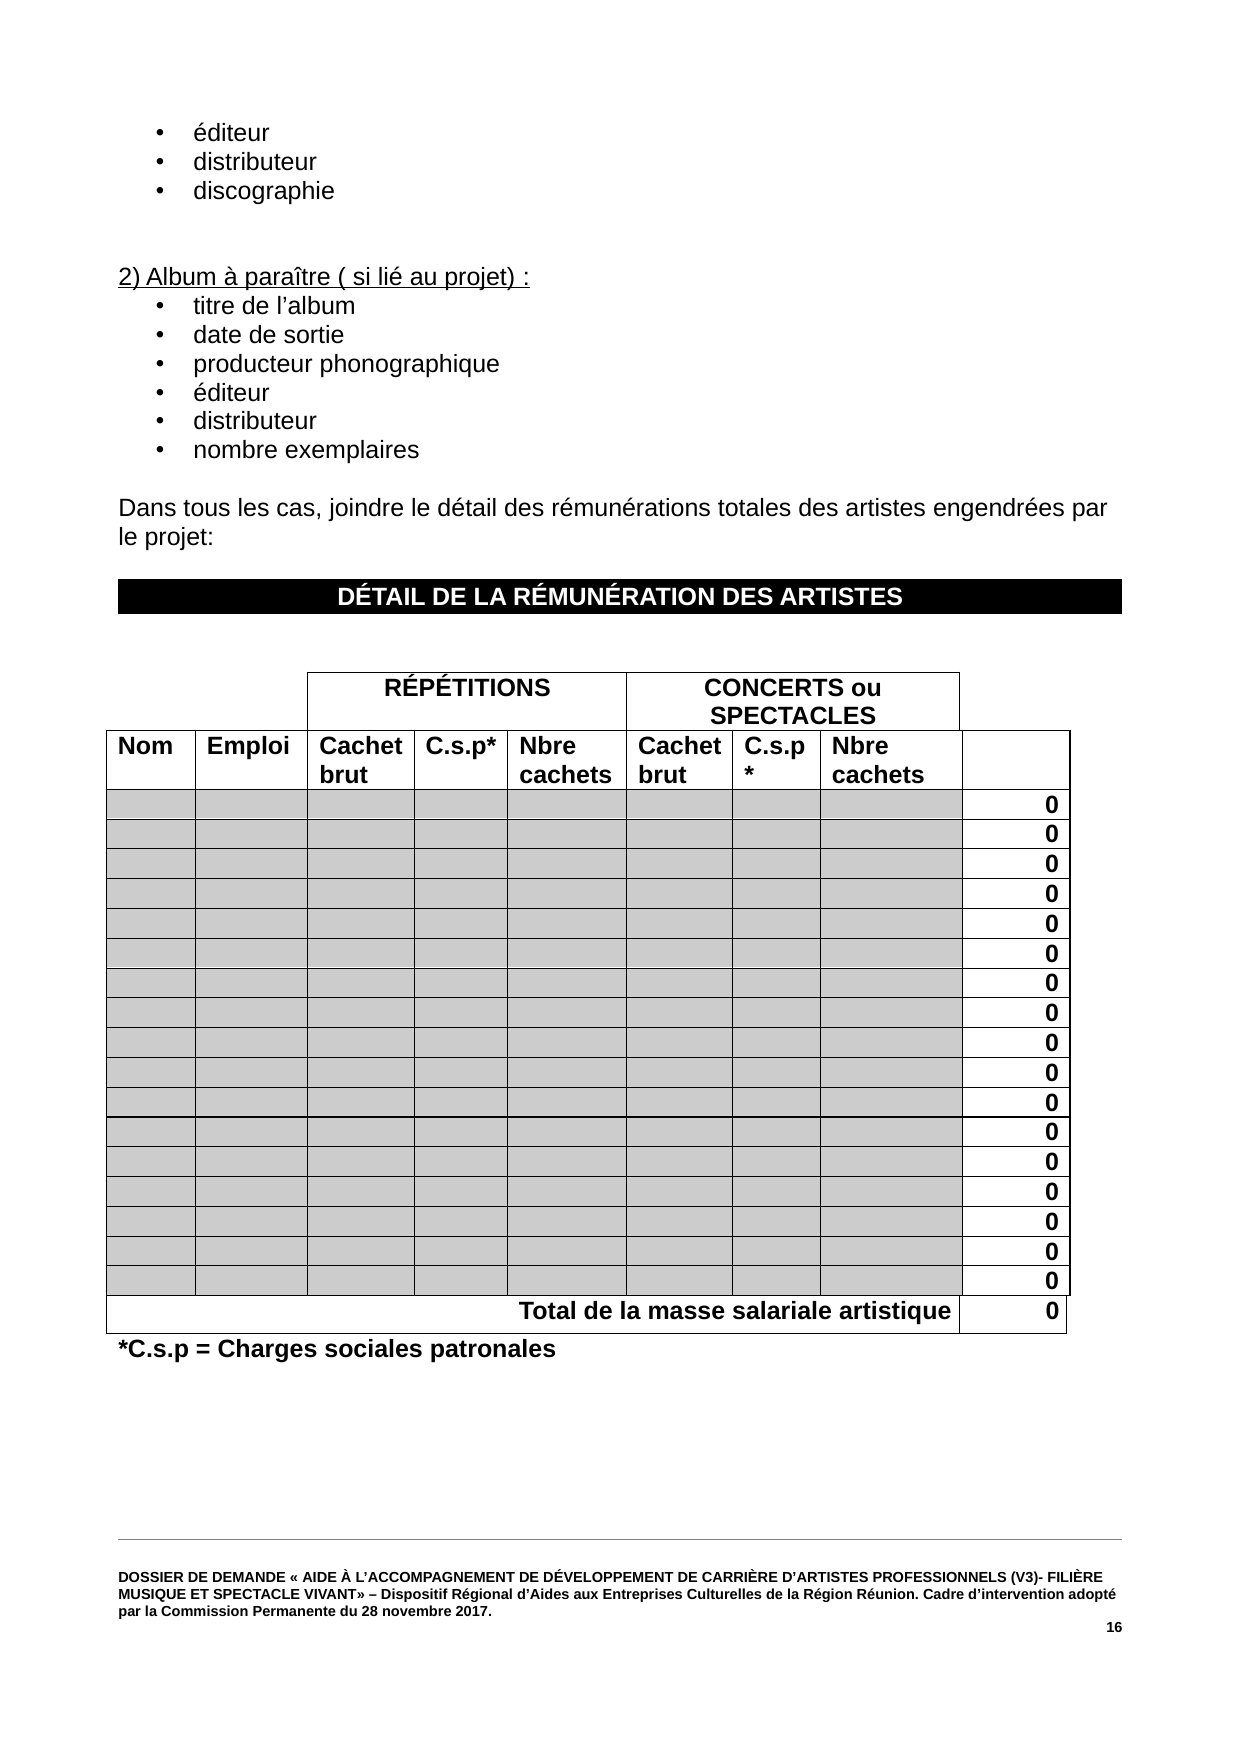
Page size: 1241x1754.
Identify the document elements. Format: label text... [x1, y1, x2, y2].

table_cell [733, 1028, 820, 1057]
table_cell [627, 998, 732, 1027]
table_cell [733, 879, 820, 908]
table_cell 0 [963, 1088, 1069, 1116]
table_cell [733, 1058, 820, 1087]
list titre de l’album [156, 291, 1122, 320]
table_cell [508, 1177, 626, 1206]
table_cell 0 [963, 820, 1069, 848]
table_cell [627, 969, 732, 997]
table_cell [415, 1147, 507, 1176]
table_cell Emploi [196, 731, 307, 789]
table_cell [508, 1088, 626, 1116]
table_cell [963, 731, 1069, 789]
table_cell [107, 1207, 195, 1236]
text Dans tous les cas, joindre le détail des rémunérations totales des artistes engendrées par le projet: [118, 493, 1122, 550]
table_cell [821, 1058, 962, 1087]
table_cell [733, 998, 820, 1027]
table_cell [508, 790, 626, 818]
table_cell [107, 1177, 195, 1206]
table_cell [733, 1147, 820, 1176]
table_cell [415, 1237, 507, 1265]
table_cell [415, 1118, 507, 1146]
table_cell [627, 1118, 732, 1146]
table_cell 0 [963, 1237, 1069, 1265]
table_cell [733, 1118, 820, 1146]
table_cell [308, 849, 414, 878]
table_cell [627, 939, 732, 967]
table_cell [196, 1058, 307, 1087]
table_cell [415, 1207, 507, 1236]
table_cell [107, 1237, 195, 1265]
table_cell [508, 998, 626, 1027]
list date de sortie [156, 320, 1122, 349]
table_cell [107, 1028, 195, 1057]
table_cell [821, 820, 962, 848]
table_cell [733, 790, 820, 818]
table_cell [508, 909, 626, 938]
table_cell [308, 1058, 414, 1087]
table_cell [821, 1266, 962, 1295]
table_cell [308, 1177, 414, 1206]
table_cell [627, 790, 732, 818]
table_cell [508, 849, 626, 878]
table_cell [196, 1088, 307, 1116]
table_cell [821, 909, 962, 938]
table_cell [308, 909, 414, 938]
table_cell [196, 790, 307, 818]
table_cell [196, 1028, 307, 1057]
table_cell [627, 1058, 732, 1087]
table_cell [308, 969, 414, 997]
table_cell [308, 1237, 414, 1265]
table_cell [415, 849, 507, 878]
table_cell [508, 1118, 626, 1146]
table_cell C.s.p* [415, 731, 507, 789]
table_cell [733, 849, 820, 878]
table_cell [308, 790, 414, 818]
table_cell [107, 1088, 195, 1116]
table_cell [415, 939, 507, 967]
table_cell 0 [963, 998, 1069, 1027]
table_cell [196, 939, 307, 967]
table_cell [508, 939, 626, 967]
table_cell [415, 1058, 507, 1087]
table_cell 0 [963, 1147, 1069, 1176]
table_cell 0 [963, 790, 1069, 818]
table_cell 0 [963, 1118, 1069, 1146]
table_cell [415, 998, 507, 1027]
list discographie [156, 176, 1122, 205]
table_cell [107, 909, 195, 938]
table_cell [821, 1207, 962, 1236]
table_cell [627, 1147, 732, 1176]
table_cell 0 [963, 909, 1069, 938]
table_header RÉPÉTITIONS [308, 673, 626, 730]
table_cell [627, 820, 732, 848]
table_cell 0 [963, 1177, 1069, 1206]
table_cell [627, 879, 732, 908]
table_cell [627, 1237, 732, 1265]
text *C.s.p = Charges sociales patronales [118, 1334, 1122, 1362]
table_cell [415, 1266, 507, 1295]
table_cell Nom [107, 731, 195, 789]
table_cell [308, 820, 414, 848]
table_cell [415, 1177, 507, 1206]
table_cell [415, 879, 507, 908]
table_header [960, 672, 1070, 730]
table_cell [107, 1266, 195, 1295]
table_cell [308, 998, 414, 1027]
table_cell [107, 1058, 195, 1087]
table_cell [107, 1147, 195, 1176]
table_cell [627, 1207, 732, 1236]
table_cell [508, 1147, 626, 1176]
table_cell 0 [960, 1296, 1066, 1333]
table_cell [821, 1237, 962, 1265]
table_cell Nbre cachets [508, 731, 626, 789]
table_cell Total de la masse salariale artistique [107, 1296, 959, 1333]
table_cell [415, 790, 507, 818]
table_cell [107, 820, 195, 848]
table_cell 0 [963, 1207, 1069, 1236]
table_cell [508, 1058, 626, 1087]
table_cell [196, 1207, 307, 1236]
table_cell [196, 998, 307, 1027]
table_cell [821, 1147, 962, 1176]
table_cell [107, 790, 195, 818]
table_cell [308, 1207, 414, 1236]
list éditeur [156, 118, 1122, 147]
table_cell [107, 998, 195, 1027]
table_cell [821, 1028, 962, 1057]
table_cell [508, 1237, 626, 1265]
table_cell [196, 1147, 307, 1176]
table_cell [196, 909, 307, 938]
table_cell [627, 909, 732, 938]
table_cell [107, 939, 195, 967]
table_cell Cachet brut [627, 731, 732, 789]
table_cell [821, 849, 962, 878]
table_cell [196, 820, 307, 848]
table_cell 0 [963, 1028, 1069, 1057]
table_cell [733, 969, 820, 997]
table_cell [821, 939, 962, 967]
table_cell Nbre cachets [821, 731, 962, 789]
table_cell [733, 1088, 820, 1116]
table_cell [308, 939, 414, 967]
table_header CONCERTS ou SPECTACLES [627, 673, 959, 730]
list éditeur [156, 377, 1122, 406]
table_cell 0 [963, 1266, 1069, 1295]
table_cell [308, 1088, 414, 1116]
list distributeur [156, 406, 1122, 435]
table_header [106, 672, 307, 730]
list distributeur [156, 147, 1122, 176]
table_cell [415, 1028, 507, 1057]
table_cell [821, 879, 962, 908]
table_cell [107, 849, 195, 878]
table_cell [196, 1118, 307, 1146]
text 2) Album à paraître ( si lié au projet) : [118, 262, 1122, 291]
table_cell [821, 998, 962, 1027]
table_cell [196, 1177, 307, 1206]
table_cell [821, 1088, 962, 1116]
table_cell [627, 1266, 732, 1295]
table_cell [308, 1028, 414, 1057]
list nombre exemplaires [156, 435, 1122, 464]
table_cell [733, 1207, 820, 1236]
table_cell [308, 1266, 414, 1295]
table_cell [308, 879, 414, 908]
table_cell [508, 879, 626, 908]
table_cell [107, 969, 195, 997]
table_cell [627, 1088, 732, 1116]
table_cell [196, 849, 307, 878]
table_cell C.s.p* [733, 731, 820, 789]
table_cell [821, 1118, 962, 1146]
table_cell [196, 879, 307, 908]
table_cell [107, 879, 195, 908]
table_cell [733, 1266, 820, 1295]
table_cell 0 [963, 939, 1069, 967]
table_cell 0 [963, 849, 1069, 878]
list producteur phonographique [156, 349, 1122, 377]
table_cell [415, 1088, 507, 1116]
text DÉTAIL DE LA RÉMUNÉRATION DES ARTISTES [119, 580, 1121, 613]
table_cell [627, 1028, 732, 1057]
table_cell [308, 1147, 414, 1176]
table_cell [107, 1118, 195, 1146]
table_cell 0 [963, 1058, 1069, 1087]
table_cell [508, 1266, 626, 1295]
table_cell [627, 849, 732, 878]
table_cell 0 [963, 879, 1069, 908]
table_cell [415, 969, 507, 997]
table_cell [308, 1118, 414, 1146]
table_cell [508, 1028, 626, 1057]
table_cell [733, 820, 820, 848]
table_cell [508, 820, 626, 848]
table_cell [627, 1177, 732, 1206]
table_cell [733, 909, 820, 938]
table_cell [196, 1237, 307, 1265]
table_cell Cachet brut [308, 731, 414, 789]
table_cell [733, 1237, 820, 1265]
table_cell [508, 1207, 626, 1236]
table_cell [196, 1266, 307, 1295]
table_cell [415, 909, 507, 938]
table_cell [196, 969, 307, 997]
table_cell [733, 1177, 820, 1206]
table_cell [821, 1177, 962, 1206]
table_cell [821, 790, 962, 818]
table_cell [415, 820, 507, 848]
table_cell [733, 939, 820, 967]
table_cell [821, 969, 962, 997]
table_cell [508, 969, 626, 997]
table_cell 0 [963, 969, 1069, 997]
